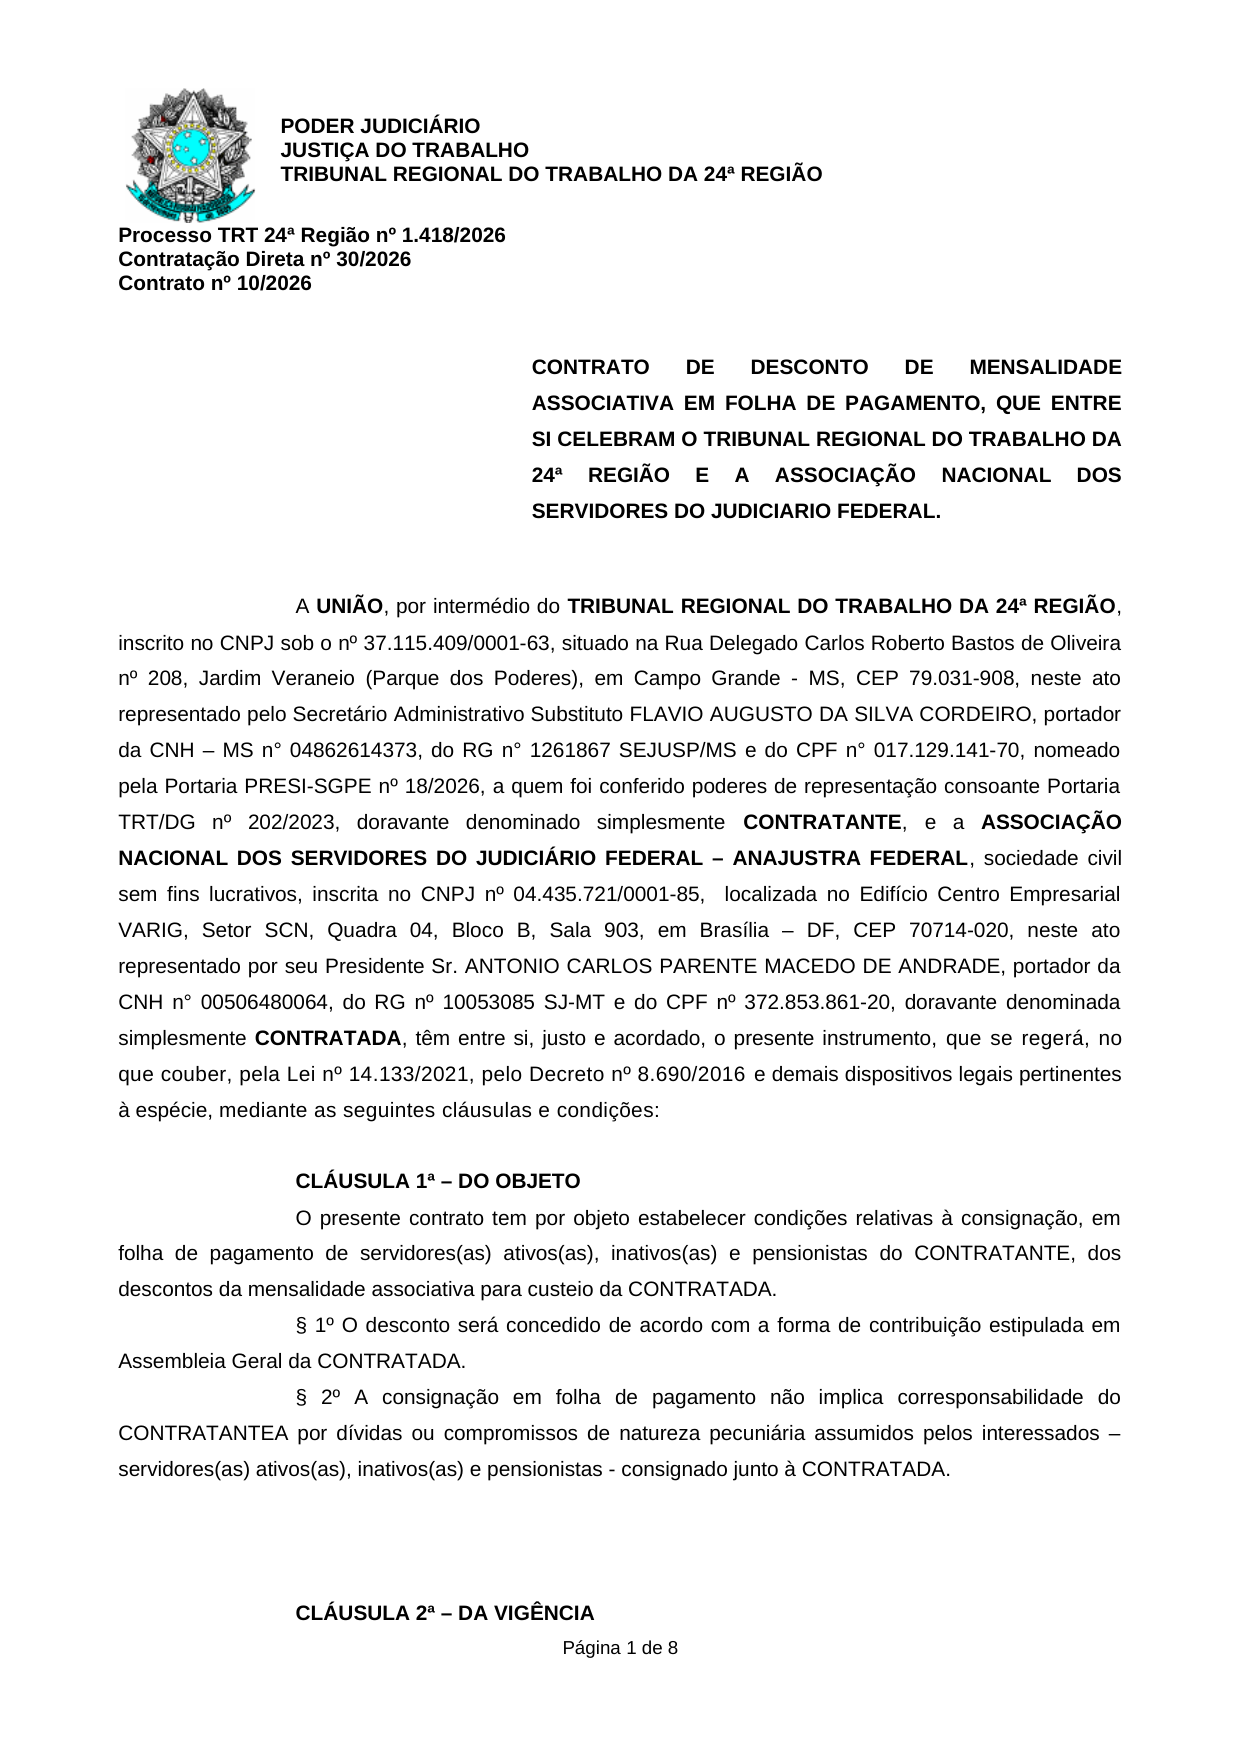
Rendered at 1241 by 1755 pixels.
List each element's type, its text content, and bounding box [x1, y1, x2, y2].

text CLÁUSULA 1ª – DO OBJETO [118, 1169, 1122, 1193]
text A UNIÃO, por intermédio do TRIBUNAL REGIONAL DO TRABALHO DA 24ª REGIÃO, inscrito no CNPJ sob o nº 37.115.409/0001-63, situado na Rua Delegado Carlos Roberto Bastos de Oliveira nº 208, Jardim Veraneio (Parque dos Poderes), em Campo Grande - MS, CEP 79.031-908, neste ato representado pelo Secretário Administrativo Substituto FLAVIO AUGUSTO DA SILVA CORDEIRO, portador da CNH – MS n° 04862614373, do RG n° 1261867 SEJUSP/MS e do CPF n° 017.129.141-70, nomeado pela Portaria PRESI-SGPE nº 18/2026, a quem foi conferido poderes de representação consoante Portaria TRT/DG nº 202/2023, doravante denominado simplesmente CONTRATANTE, e a ASSOCIAÇÃO NACIONAL DOS SERVIDORES DO JUDICIÁRIO FEDERAL – ANAJUSTRA FEDERAL, sociedade civil sem fins lucrativos, inscrita no CNPJ nº 04.435.721/0001-85, localizada no Edifício Centro Empresarial VARIG, Setor SCN, Quadra 04, Bloco B, Sala 903, em Brasília – DF, CEP 70714-020, neste ato representado por seu Presidente Sr. ANTONIO CARLOS PARENTE MACEDO DE ANDRADE, portador da CNH n° 00506480064, do RG nº 10053085 SJ-MT e do CPF nº 372.853.861-20, doravante denominada simplesmente CONTRATADA, têm entre si, justo e acordado, o presente instrumento, que se regerá, no que couber, pela Lei nº 14.133/2021, pelo Decreto nº 8.690/2016 e demais dispositivos legais pertinentes à espécie, mediante as seguintes cláusulas e condições: [118, 594, 1122, 1121]
text § 1º O desconto será concedido de acordo com a forma de contribuição estipulada em Assembleia Geral da CONTRATADA. [118, 1313, 1122, 1373]
text CLÁUSULA 2ª – DA VIGÊNCIA [118, 1601, 1122, 1624]
text CONTRATO DE DESCONTO DE MENSALIDADE ASSOCIATIVA EM FOLHA DE PAGAMENTO, QUE ENTRE SI CELEBRAM O TRIBUNAL REGIONAL DO TRABALHO DA 24ª REGIÃO E A ASSOCIAÇÃO NACIONAL DOS SERVIDORES DO JUDICIARIO FEDERAL. [532, 355, 1122, 522]
text § 2º A consignação em folha de pagamento não implica corresponsabilidade do CONTRATANTEA por dívidas ou compromissos de natureza pecuniária assumidos pelos interessados –servidores(as) ativos(as), inativos(as) e pensionistas - consignado junto à CONTRATADA. [118, 1385, 1122, 1481]
text O presente contrato tem por objeto estabelecer condições relativas à consignação, em folha de pagamento de servidores(as) ativos(as), inativos(as) e pensionistas do CONTRATANTE, dos descontos da mensalidade associativa para custeio da CONTRATADA. [118, 1205, 1122, 1301]
